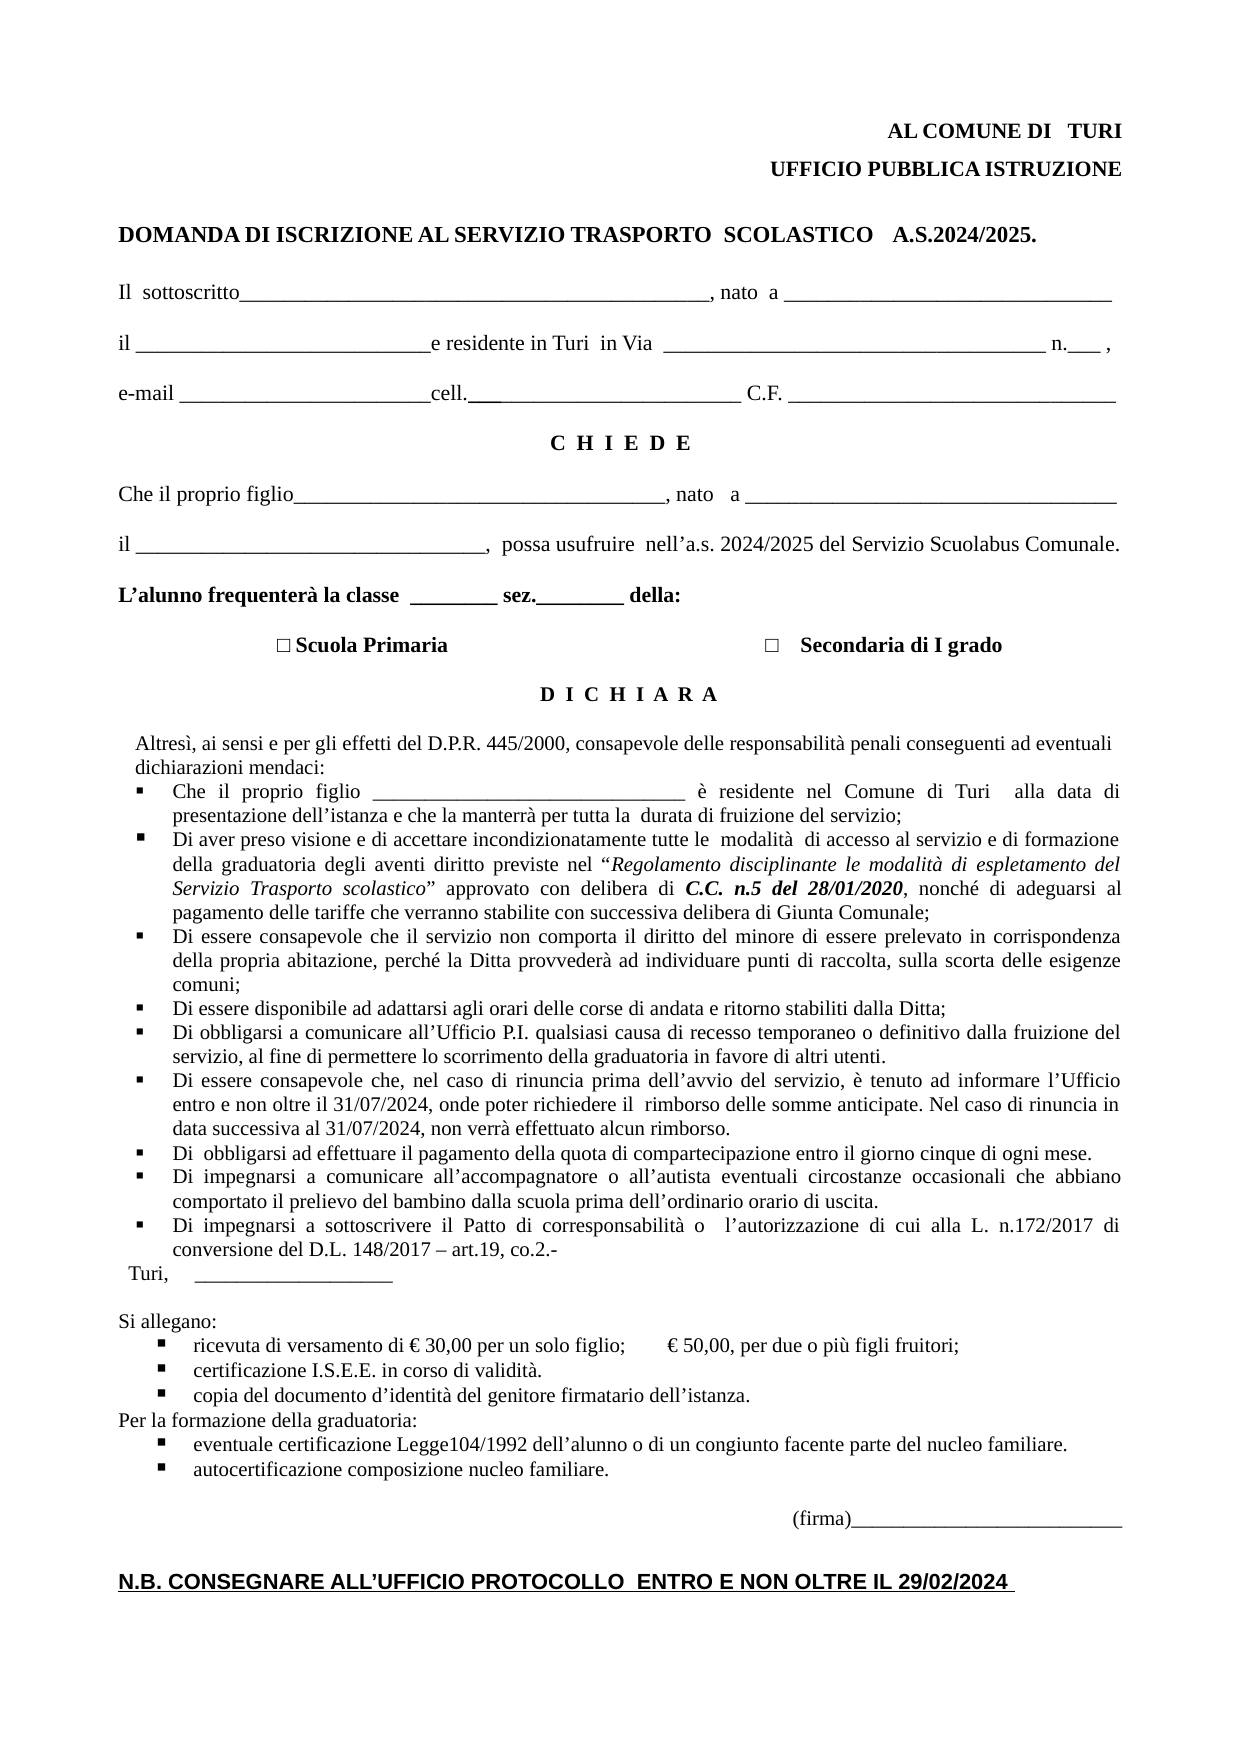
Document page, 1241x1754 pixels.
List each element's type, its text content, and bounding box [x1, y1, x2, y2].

list copia del documento d’identità del genitore firmatario dell’istanza. [156, 1383, 1122, 1408]
text □ Scuola Primaria □ Secondaria di I grado [118, 632, 1122, 657]
list Di essere consapevole che il servizio non comporta il diritto del minore di essere prelevato in corrispondenza della propria abitazione, perché la Ditta provvederà ad individuare punti di raccolta, sulla scorta delle esigenze comuni; [135, 924, 1122, 996]
list autocertificazione composizione nucleo familiare. [156, 1457, 1122, 1481]
text il ________________________________, possa usufruire nell’a.s. 2024/2025 del Servizio Scuolabus Comunale. [118, 531, 1122, 556]
text Turi, ___________________ [118, 1261, 1122, 1285]
list Di obbligarsi a comunicare all’Ufficio P.I. qualsiasi causa di recesso temporaneo o definitivo dalla fruizione del servizio, al fine di permettere lo scorrimento della graduatoria in favore di altri utenti. [135, 1020, 1122, 1068]
text UFFICIO PUBBLICA ISTRUZIONE [118, 156, 1122, 181]
text C H I E D E [118, 430, 1122, 456]
text Che il proprio figlio__________________________________, nato a __________________________________ [118, 481, 1143, 506]
text AL COMUNE DI TURI [118, 118, 1122, 143]
list Di essere consapevole che, nel caso di rinuncia prima dell’avvio del servizio, è tenuto ad informare l’Ufficio entro e non oltre il 31/07/2024, onde poter richiedere il rimborso delle somme anticipate. Nel caso di rinuncia in data successiva al 31/07/2024, non verrà effettuato alcun rimborso. [135, 1068, 1122, 1140]
text Altresì, ai sensi e per gli effetti del D.P.R. 445/2000, consapevole delle responsabilità penali conseguenti ad eventuali dichiarazioni mendaci: [135, 731, 1122, 779]
text N.B. CONSEGNARE ALL’UFFICIO PROTOCOLLO ENTRO E NON OLTRE IL 29/02/2024 [118, 1569, 1143, 1594]
text L’alunno frequenterà la classe ________ sez.________ della: [118, 582, 1122, 607]
list ricevuta di versamento di € 30,00 per un solo figlio; € 50,00, per due o più figli fruitori; [156, 1333, 1122, 1358]
list Di impegnarsi a sottoscrivere il Patto di corresponsabilità o l’autorizzazione di cui alla L. n.172/2017 di conversione del D.L. 148/2017 – art.19, co.2.- [135, 1213, 1122, 1261]
subtitle DOMANDA DI ISCRIZIONE AL SERVIZIO TRASPORTO SCOLASTICO A.S.2024/2025. [118, 219, 1122, 248]
list eventuale certificazione Legge104/1992 dell’alunno o di un congiunto facente parte del nucleo familiare. [156, 1432, 1122, 1457]
text e-mail _______________________cell._________________________ C.F. ______________________________ [118, 380, 1122, 405]
text Per la formazione della graduatoria: [118, 1408, 1122, 1432]
list Di essere disponibile ad adattarsi agli orari delle corse di andata e ritorno stabiliti dalla Ditta; [135, 996, 1122, 1020]
list certificazione I.S.E.E. in corso di validità. [156, 1358, 1122, 1383]
list Di aver preso visione e di accettare incondizionatamente tutte le modalità di accesso al servizio e di formazione della graduatoria degli aventi diritto previste nel “Regolamento disciplinante le modalità di espletamento del Servizio Trasporto scolastico” approvato con delibera di C.C. n.5 del 28/01/2020, nonché di adeguarsi al pagamento delle tariffe che verranno stabilite con successiva delibera di Giunta Comunale; [135, 827, 1122, 924]
list Di obbligarsi ad effettuare il pagamento della quota di compartecipazione entro il giorno cinque di ogni mese. [135, 1140, 1122, 1164]
text Si allegano: [118, 1309, 1122, 1333]
text il ___________________________e residente in Turi in Via ___________________________________ n.___ , [118, 329, 1122, 355]
text D I C H I A R A [135, 682, 1122, 706]
list Che il proprio figlio ______________________________ è residente nel Comune di Turi alla data di presentazione dell’istanza e che la manterrà per tutta la durata di fruizione del servizio; [135, 779, 1122, 827]
text (firma)__________________________ [118, 1506, 1122, 1529]
list Di impegnarsi a comunicare all’accompagnatore o all’autista eventuali circostanze occasionali che abbiano comportato il prelievo del bambino dalla scuola prima dell’ordinario orario di uscita. [135, 1164, 1122, 1213]
text Il sottoscritto___________________________________________, nato a ______________________________ [118, 279, 1122, 304]
